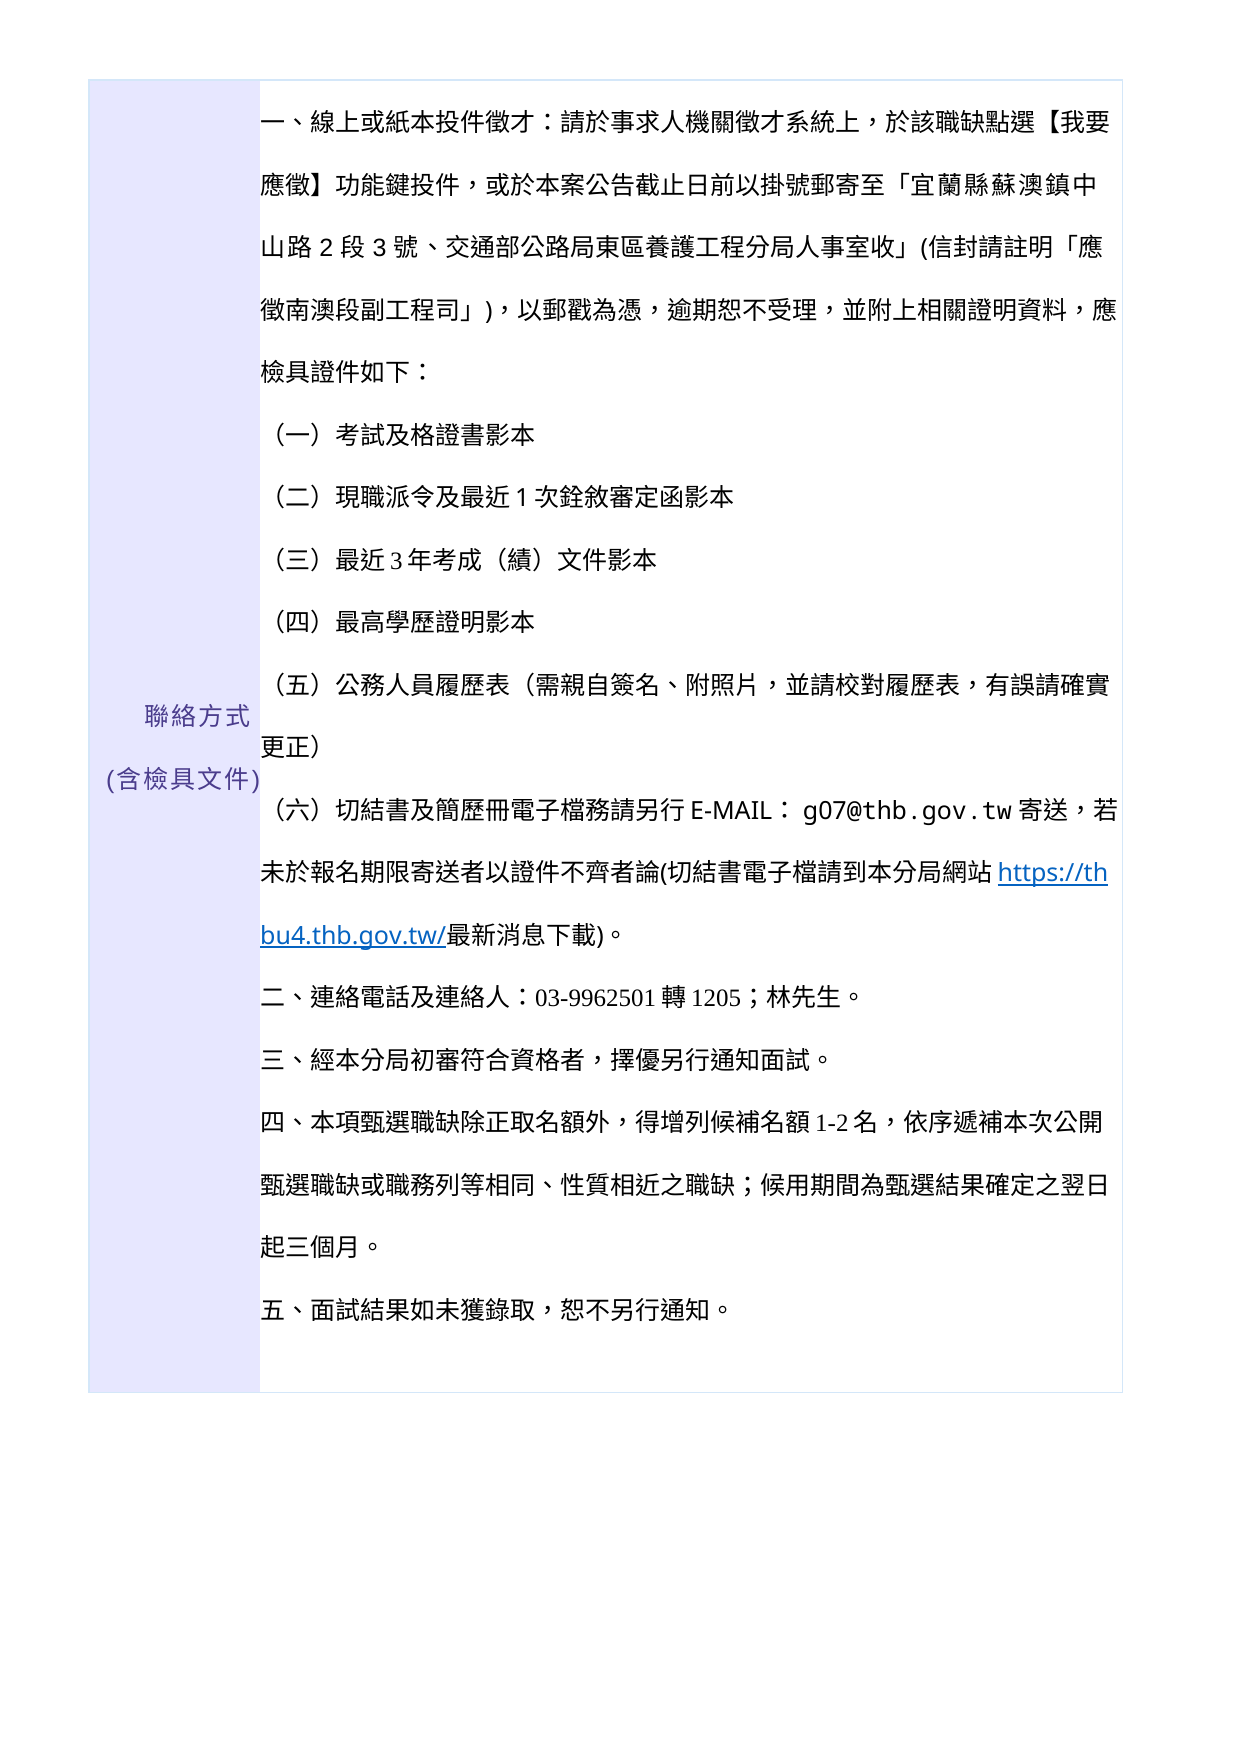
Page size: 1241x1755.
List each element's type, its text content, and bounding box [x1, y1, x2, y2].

table_cell 一、線上或紙本投件徵才：請於事求人機關徵才系統上，於該職缺點選【我要應徵】功能鍵投件，或於本案公告截止日前以掛號郵寄至「宜蘭縣蘇澳鎮中山路2段3號、交通部公路局東區養護工程分局人事室收」(信封請註明「應徵南澳段副工程司」)，以郵戳為憑，逾期恕不受理，並附上相關證明資料，應檢具證件如下： （一）考試及格證書影本 （二）現職派令及最近1次銓敘審定函影本 （三）最近3年考成（績）文件影本 （四）最高學歷證明影本 （五）公務人員履歷表（需親自簽名、附照片，並請校對履歷表，有誤請確實更正） （六）切結書及簡歷冊電子檔務請另行E-MAIL： g07@thb.gov.tw 寄送，若未於報名期限寄送者以證件不齊者論(切結書電子檔請到本分局網站https://thbu4.thb.gov.tw/最新消息下載)。 二、連絡電話及連絡人：03-9962501轉1205；林先生。 三、經本分局初審符合資格者，擇優另行通知面試。 四、本項甄選職缺除正取名額外，得增列候補名額1-2名，依序遞補本次公開甄選職缺或職務列等相同、性質相近之職缺；候用期間為甄選結果確定之翌日起三個月。 五、面試結果如未獲錄取，恕不另行通知。 [260, 81, 1122, 1392]
table_cell 聯絡方式 (含檢具文件) [90, 81, 260, 1392]
